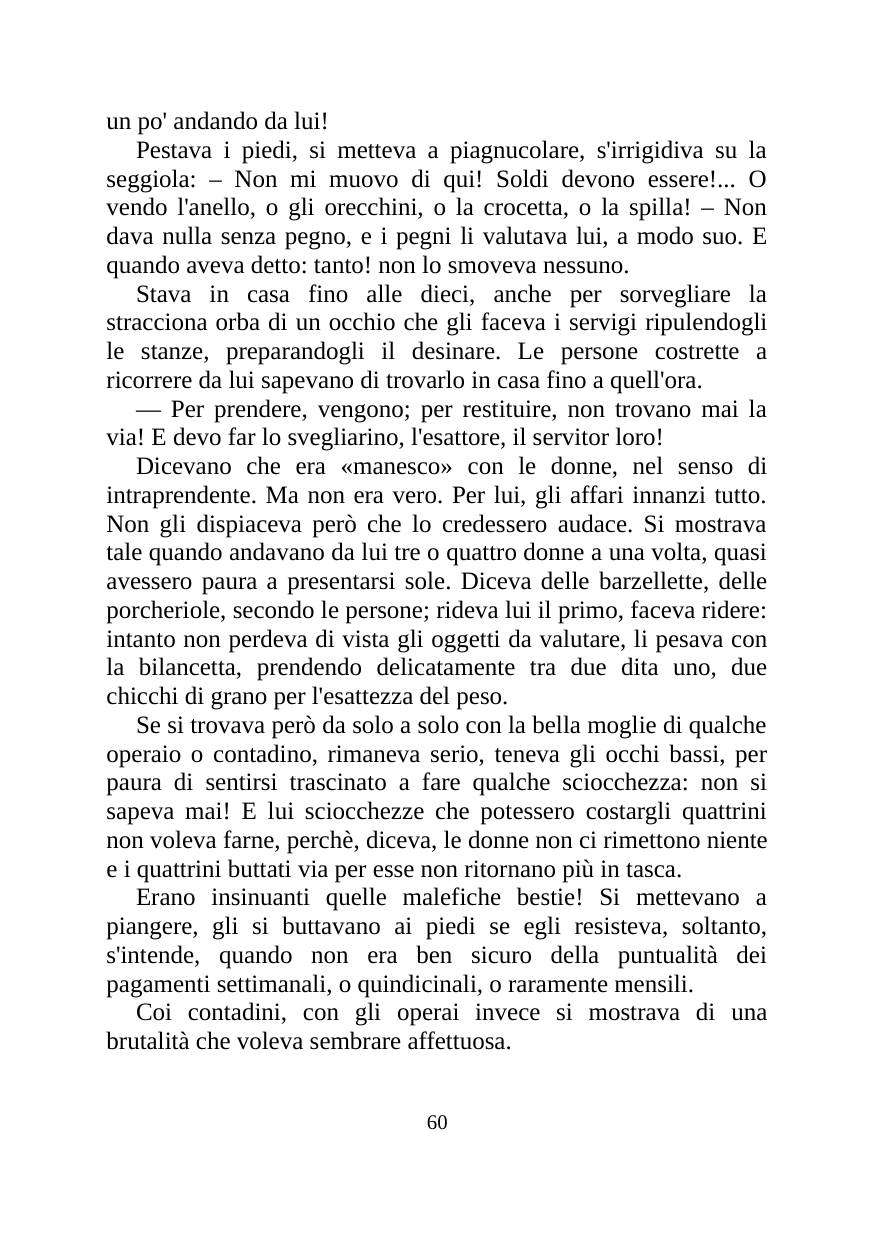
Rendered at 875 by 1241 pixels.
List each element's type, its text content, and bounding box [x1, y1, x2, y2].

text — Per prendere, vengono; per restituire, non trovano mai la via! E devo far lo svegliarino, l'esattore, il servitor loro! [106, 394, 768, 451]
text Erano insinuanti quelle malefiche bestie! Si mettevano a piangere, gli si buttavano ai piedi se egli resisteva, soltanto, s'intende, quando non era ben sicuro della puntualità dei pagamenti settimanali, o quindicinali, o raramente mensili. [106, 882, 768, 997]
text Coi contadini, con gli operai invece si mostrava di una brutalità che voleva sembrare affettuosa. [106, 997, 768, 1055]
text Stava in casa fino alle dieci, anche per sorvegliare la stracciona orba di un occhio che gli faceva i servigi ripulendogli le stanze, preparandogli il desinare. Le persone costrette a ricorrere da lui sapevano di trovarlo in casa fino a quell'ora. [106, 279, 768, 394]
text un po' andando da lui! [106, 106, 768, 135]
text Pestava i piedi, si metteva a piagnucolare, s'irrigidiva su la seggiola: – Non mi muovo di qui! Soldi devono essere!... O vendo l'anello, o gli orecchini, o la crocetta, o la spilla! – Non dava nulla senza pegno, e i pegni li valutava lui, a modo suo. E quando aveva detto: tanto! non lo smoveva nessuno. [106, 135, 768, 279]
text Se si trovava però da solo a solo con la bella moglie di qualche operaio o contadino, rimaneva serio, teneva gli occhi bassi, per paura di sentirsi trascinato a fare qualche sciocchezza: non si sapeva mai! E lui sciocchezze che potessero costargli quattrini non voleva farne, perchè, diceva, le donne non ci rimettono niente e i quattrini buttati via per esse non ritornano più in tasca. [106, 710, 768, 882]
text Dicevano che era «manesco» con le donne, nel senso di intraprendente. Ma non era vero. Per lui, gli affari innanzi tutto. Non gli dispiaceva però che lo credessero audace. Si mostrava tale quando andavano da lui tre o quattro donne a una volta, quasi avessero paura a presentarsi sole. Diceva delle barzellette, delle porcheriole, secondo le persone; rideva lui il primo, faceva ridere: intanto non perdeva di vista gli oggetti da valutare, li pesava con la bilancetta, prendendo delicatamente tra due dita uno, due chicchi di grano per l'esattezza del peso. [106, 451, 768, 710]
